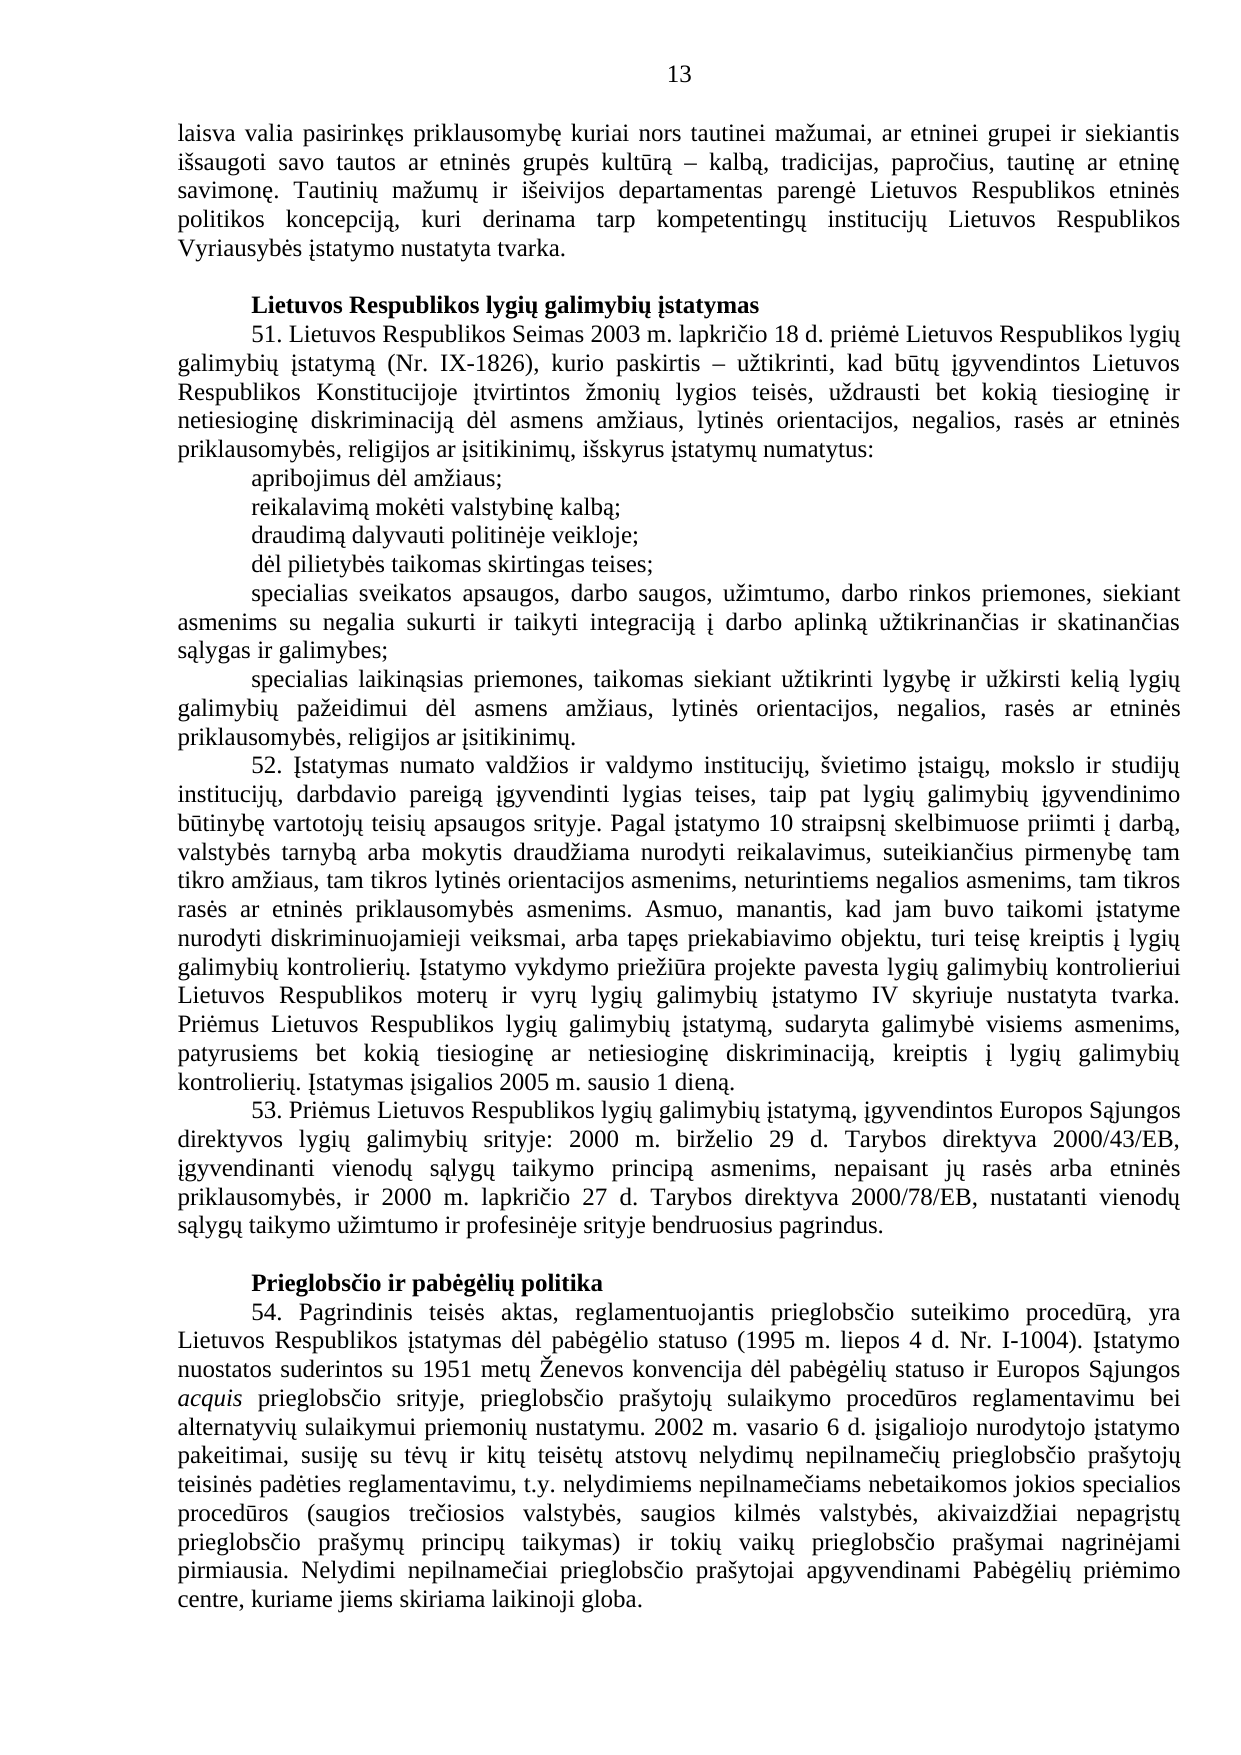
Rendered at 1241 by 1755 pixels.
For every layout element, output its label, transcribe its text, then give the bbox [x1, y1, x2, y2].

text 53. Priėmus Lietuvos Respublikos lygių galimybių įstatymą, įgyvendintos Europos Sąjungos direktyvos lygių galimybių srityje: 2000 m. birželio 29 d. Tarybos direktyva 2000/43/EB, įgyvendinanti vienodų sąlygų taikymo principą asmenims, nepaisant jų rasės arba etninės priklausomybės, ir 2000 m. lapkričio 27 d. Tarybos direktyva 2000/78/EB, nustatanti vienodų sąlygų taikymo užimtumo ir profesinėje srityje bendruosius pagrindus. [177, 1096, 1181, 1239]
text reikalavimą mokėti valstybinę kalbą; [177, 492, 1181, 521]
text 52. Įstatymas numato valdžios ir valdymo institucijų, švietimo įstaigų, mokslo ir studijų institucijų, darbdavio pareigą įgyvendinti lygias teises, taip pat lygių galimybių įgyvendinimo būtinybę vartotojų teisių apsaugos srityje. Pagal įstatymo 10 straipsnį skelbimuose priimti į darbą, valstybės tarnybą arba mokytis draudžiama nurodyti reikalavimus, suteikiančius pirmenybę tam tikro amžiaus, tam tikros lytinės orientacijos asmenims, neturintiems negalios asmenims, tam tikros rasės ar etninės priklausomybės asmenims. Asmuo, manantis, kad jam buvo taikomi įstatyme nurodyti diskriminuojamieji veiksmai, arba tapęs priekabiavimo objektu, turi teisę kreiptis į lygių galimybių kontrolierių. Įstatymo vykdymo priežiūra projekte pavesta lygių galimybių kontrolieriui Lietuvos Respublikos moterų ir vyrų lygių galimybių įstatymo IV skyriuje nustatyta tvarka. Priėmus Lietuvos Respublikos lygių galimybių įstatymą, sudaryta galimybė visiems asmenims, patyrusiems bet kokią tiesioginę ar netiesioginę diskriminaciją, kreiptis į lygių galimybių kontrolierių. Įstatymas įsigalios 2005 m. sausio 1 dieną. [177, 751, 1181, 1096]
text laisva valia pasirinkęs priklausomybę kuriai nors tautinei mažumai, ar etninei grupei ir siekiantis išsaugoti savo tautos ar etninės grupės kultūrą – kalbą, tradicijas, papročius, tautinę ar etninę savimonę. Tautinių mažumų ir išeivijos departamentas parengė Lietuvos Respublikos etninės politikos koncepciją, kuri derinama tarp kompetentingų institucijų Lietuvos Respublikos Vyriausybės įstatymo nustatyta tvarka. [177, 118, 1181, 262]
text dėl pilietybės taikomas skirtingas teises; [177, 549, 1181, 578]
text specialias laikinąsias priemones, taikomas siekiant užtikrinti lygybę ir užkirsti kelią lygių galimybių pažeidimui dėl asmens amžiaus, lytinės orientacijos, negalios, rasės ar etninės priklausomybės, religijos ar įsitikinimų. [177, 664, 1181, 751]
text Lietuvos Respublikos lygių galimybių įstatymas [177, 291, 1181, 319]
text Prieglobsčio ir pabėgėlių politika [177, 1268, 1181, 1297]
text 54. Pagrindinis teisės aktas, reglamentuojantis prieglobsčio suteikimo procedūrą, yra Lietuvos Respublikos įstatymas dėl pabėgėlio statuso (1995 m. liepos 4 d. Nr. I-1004). Įstatymo nuostatos suderintos su 1951 metų Ženevos konvencija dėl pabėgėlių statuso ir Europos Sąjungos acquis prieglobsčio srityje, prieglobsčio prašytojų sulaikymo procedūros reglamentavimu bei alternatyvių sulaikymui priemonių nustatymu. 2002 m. vasario 6 d. įsigaliojo nurodytojo įstatymo pakeitimai, susiję su tėvų ir kitų teisėtų atstovų nelydimų nepilnamečių prieglobsčio prašytojų teisinės padėties reglamentavimu, t.y. nelydimiems nepilnamečiams nebetaikomos jokios specialios procedūros (saugios trečiosios valstybės, saugios kilmės valstybės, akivaizdžiai nepagrįstų prieglobsčio prašymų principų taikymas) ir tokių vaikų prieglobsčio prašymai nagrinėjami pirmiausia. Nelydimi nepilnamečiai prieglobsčio prašytojai apgyvendinami Pabėgėlių priėmimo centre, kuriame jiems skiriama laikinoji globa. [177, 1297, 1181, 1613]
text specialias sveikatos apsaugos, darbo saugos, užimtumo, darbo rinkos priemones, siekiant asmenims su negalia sukurti ir taikyti integraciją į darbo aplinką užtikrinančias ir skatinančias sąlygas ir galimybes; [177, 578, 1181, 664]
text 51. Lietuvos Respublikos Seimas 2003 m. lapkričio 18 d. priėmė Lietuvos Respublikos lygių galimybių įstatymą (Nr. IX-1826), kurio paskirtis – užtikrinti, kad būtų įgyvendintos Lietuvos Respublikos Konstitucijoje įtvirtintos žmonių lygios teisės, uždrausti bet kokią tiesioginę ir netiesioginę diskriminaciją dėl asmens amžiaus, lytinės orientacijos, negalios, rasės ar etninės priklausomybės, religijos ar įsitikinimų, išskyrus įstatymų numatytus: [177, 319, 1181, 463]
text draudimą dalyvauti politinėje veikloje; [177, 521, 1181, 549]
text apribojimus dėl amžiaus; [177, 463, 1181, 492]
